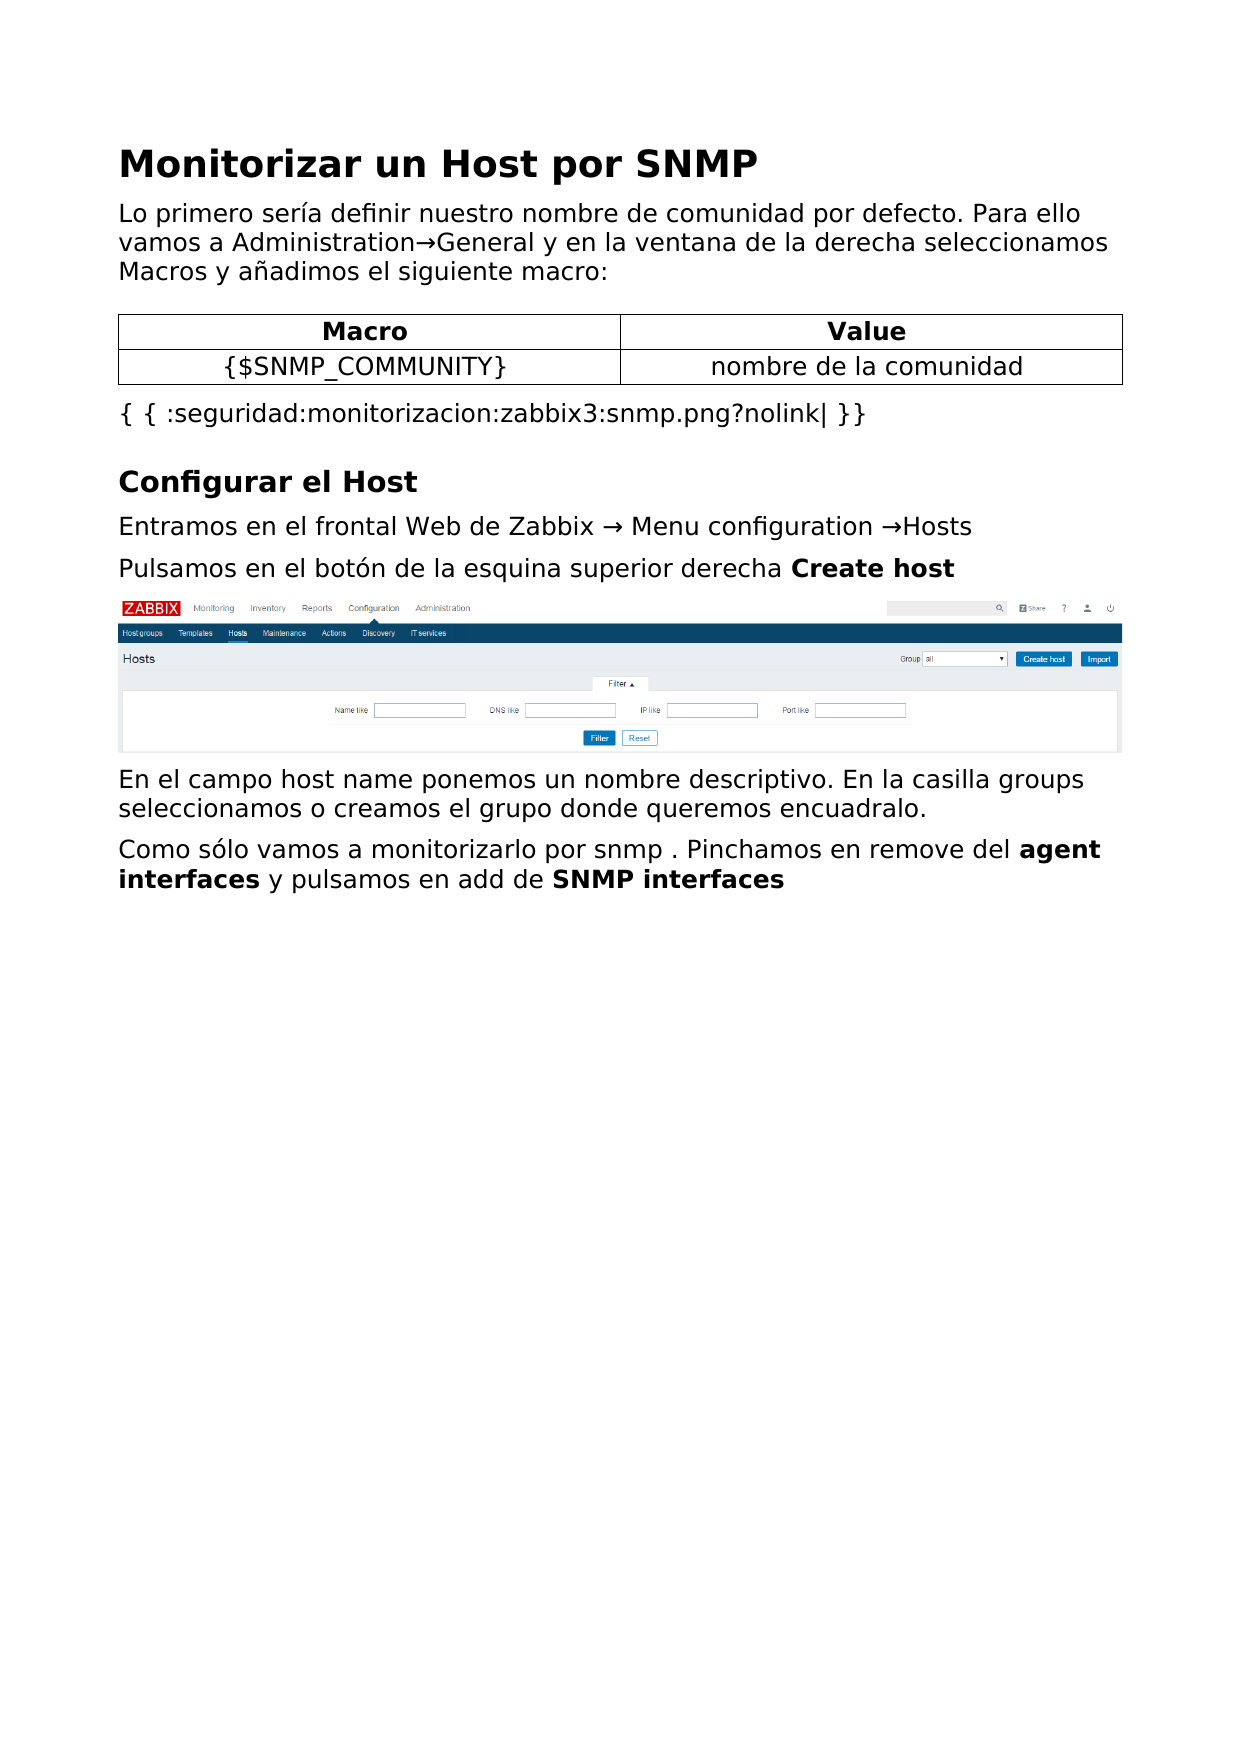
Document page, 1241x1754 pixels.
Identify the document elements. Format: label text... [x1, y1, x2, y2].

text En el campo host name ponemos un nombre descriptivo. En la casilla groups seleccionamos o creamos el grupo donde queremos encuadralo. [118, 765, 1122, 823]
table_cell nombre de la comunidad [621, 350, 1122, 384]
text Pulsamos en el botón de la esquina superior derecha Create host [118, 554, 1122, 583]
subtitle Configurar el Host [118, 466, 1122, 500]
subtitle Monitorizar un Host por SNMP [118, 143, 1122, 187]
table_header Macro [119, 315, 620, 349]
table_header Value [621, 315, 1122, 349]
text { { :seguridad:monitorizacion:zabbix3:snmp.png?nolink| }} [118, 399, 1122, 428]
picture [118, 595, 1123, 753]
text Entramos en el frontal Web de Zabbix → Menu configuration →Hosts [118, 512, 1122, 541]
table_cell {$SNMP_COMMUNITY} [119, 350, 620, 384]
text Como sólo vamos a monitorizarlo por snmp . Pinchamos en remove del agent interfaces y pulsamos en add de SNMP interfaces [118, 836, 1122, 894]
text Lo primero sería definir nuestro nombre de comunidad por defecto. Para ello vamos a Administration→General y en la ventana de la derecha seleccionamos Macros y añadimos el siguiente macro: [118, 199, 1122, 287]
